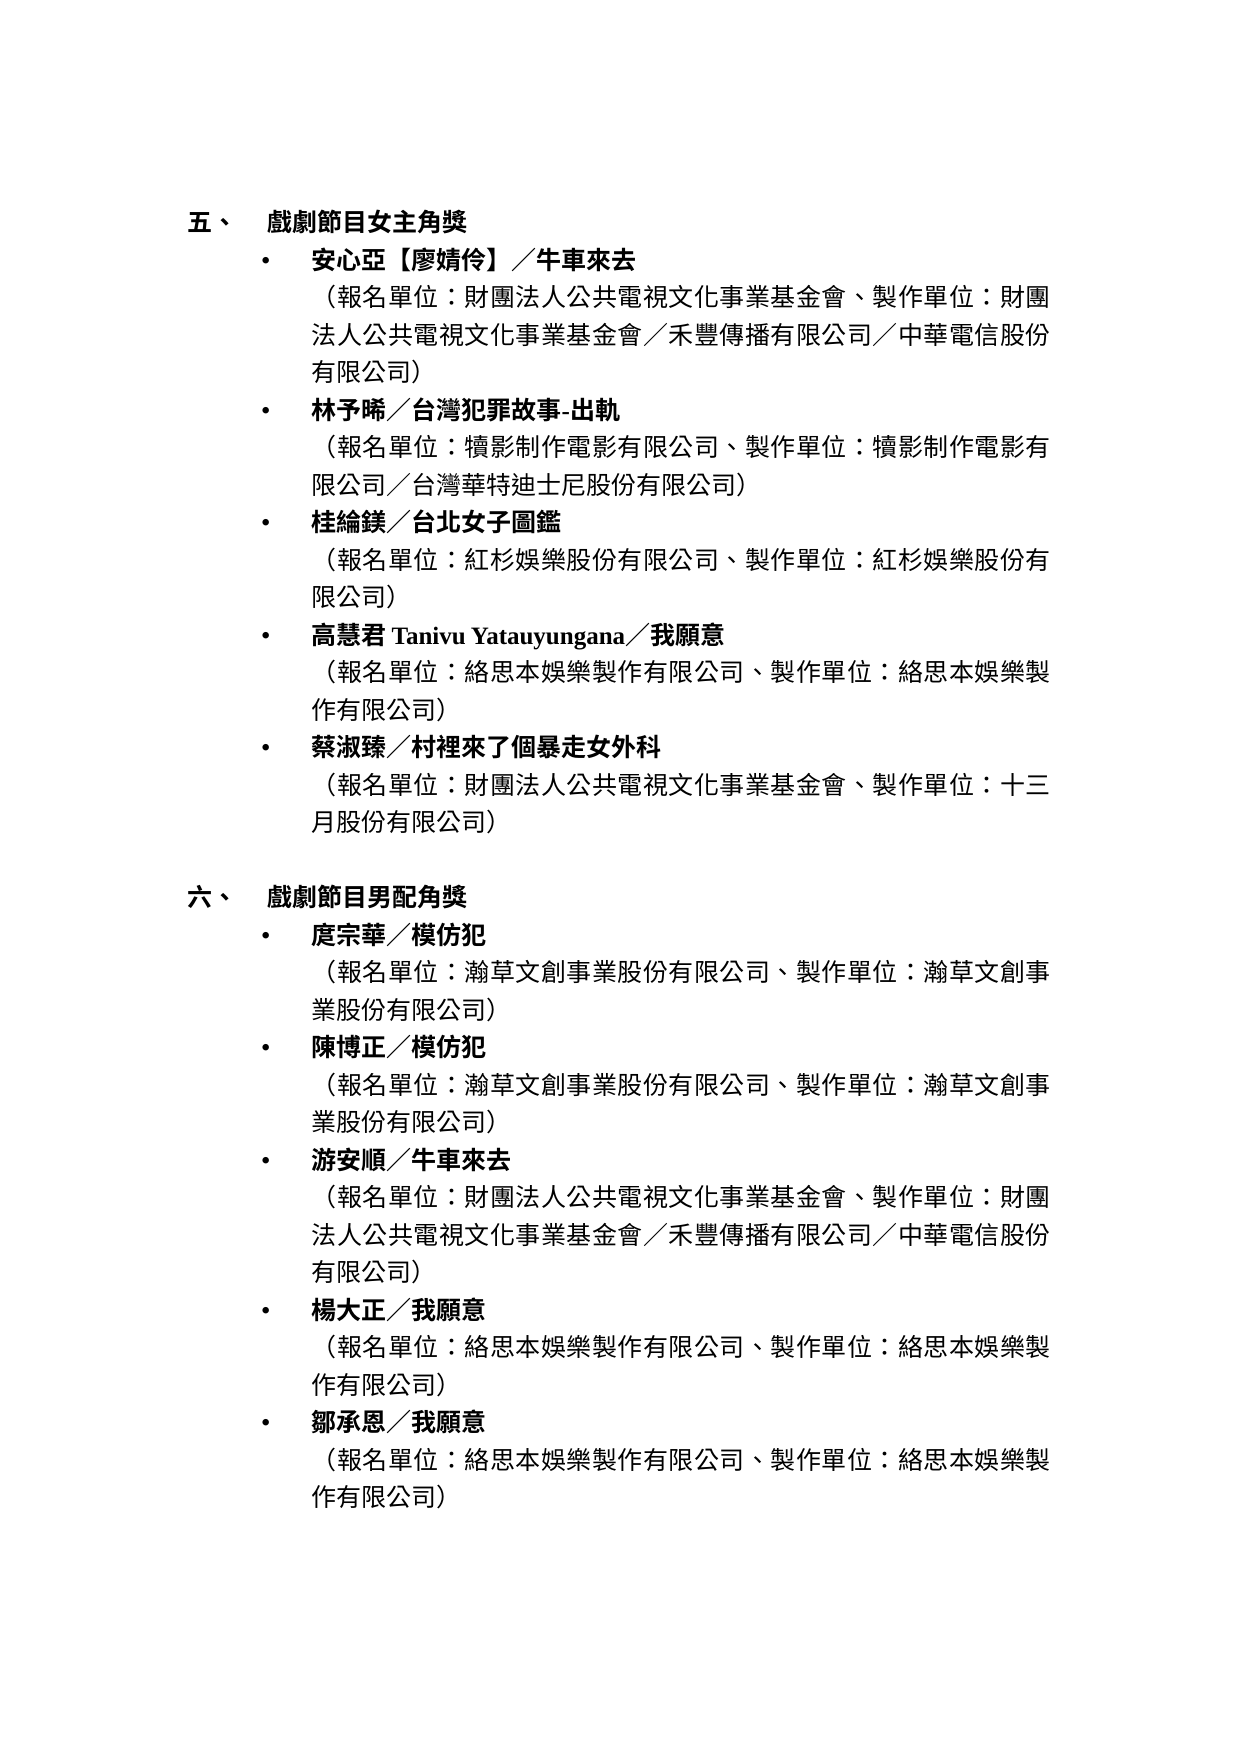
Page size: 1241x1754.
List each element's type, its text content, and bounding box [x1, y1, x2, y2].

list （報名單位：財團法人公共電視文化事業基金會、製作單位：財團法人公共電視文化事業基金會／禾豐傳播有限公司／中華電信股份有限公司） [311, 1177, 1053, 1289]
list 陳博正／模仿犯 [261, 1027, 1053, 1064]
list 蔡淑臻／村裡來了個暴走女外科 [261, 727, 1053, 764]
list 林予晞／台灣犯罪故事-出軌 [261, 389, 1053, 427]
list （報名單位：財團法人公共電視文化事業基金會、製作單位：財團法人公共電視文化事業基金會／禾豐傳播有限公司／中華電信股份有限公司） [311, 277, 1053, 389]
list 高慧君Tanivu Yatauyungana／我願意 [261, 614, 1053, 652]
list （報名單位：紅杉娛樂股份有限公司、製作單位：紅杉娛樂股份有限公司） [311, 539, 1053, 614]
list （報名單位：絡思本娛樂製作有限公司、製作單位：絡思本娛樂製作有限公司） [311, 1439, 1053, 1514]
list （報名單位：犢影制作電影有限公司、製作單位：犢影制作電影有限公司／台灣華特迪士尼股份有限公司） [311, 427, 1053, 502]
list 鄒承恩／我願意 [261, 1402, 1053, 1439]
list 庹宗華／模仿犯 [261, 914, 1053, 952]
list 游安順／牛車來去 [261, 1139, 1053, 1177]
list （報名單位：瀚草文創事業股份有限公司、製作單位：瀚草文創事業股份有限公司） [311, 1064, 1053, 1139]
list （報名單位：財團法人公共電視文化事業基金會、製作單位：十三月股份有限公司） [311, 764, 1053, 839]
list 桂綸鎂／台北女子圖鑑 [261, 502, 1053, 539]
list 楊大正／我願意 [261, 1289, 1053, 1327]
subtitle 戲劇節目女主角獎 [187, 202, 1053, 239]
subtitle 戲劇節目男配角獎 [187, 877, 1053, 914]
list （報名單位：瀚草文創事業股份有限公司、製作單位：瀚草文創事業股份有限公司） [311, 952, 1053, 1027]
list （報名單位：絡思本娛樂製作有限公司、製作單位：絡思本娛樂製作有限公司） [311, 652, 1053, 727]
list 安心亞【廖婧伶】／牛車來去 [261, 239, 1053, 277]
list （報名單位：絡思本娛樂製作有限公司、製作單位：絡思本娛樂製作有限公司） [311, 1327, 1053, 1402]
